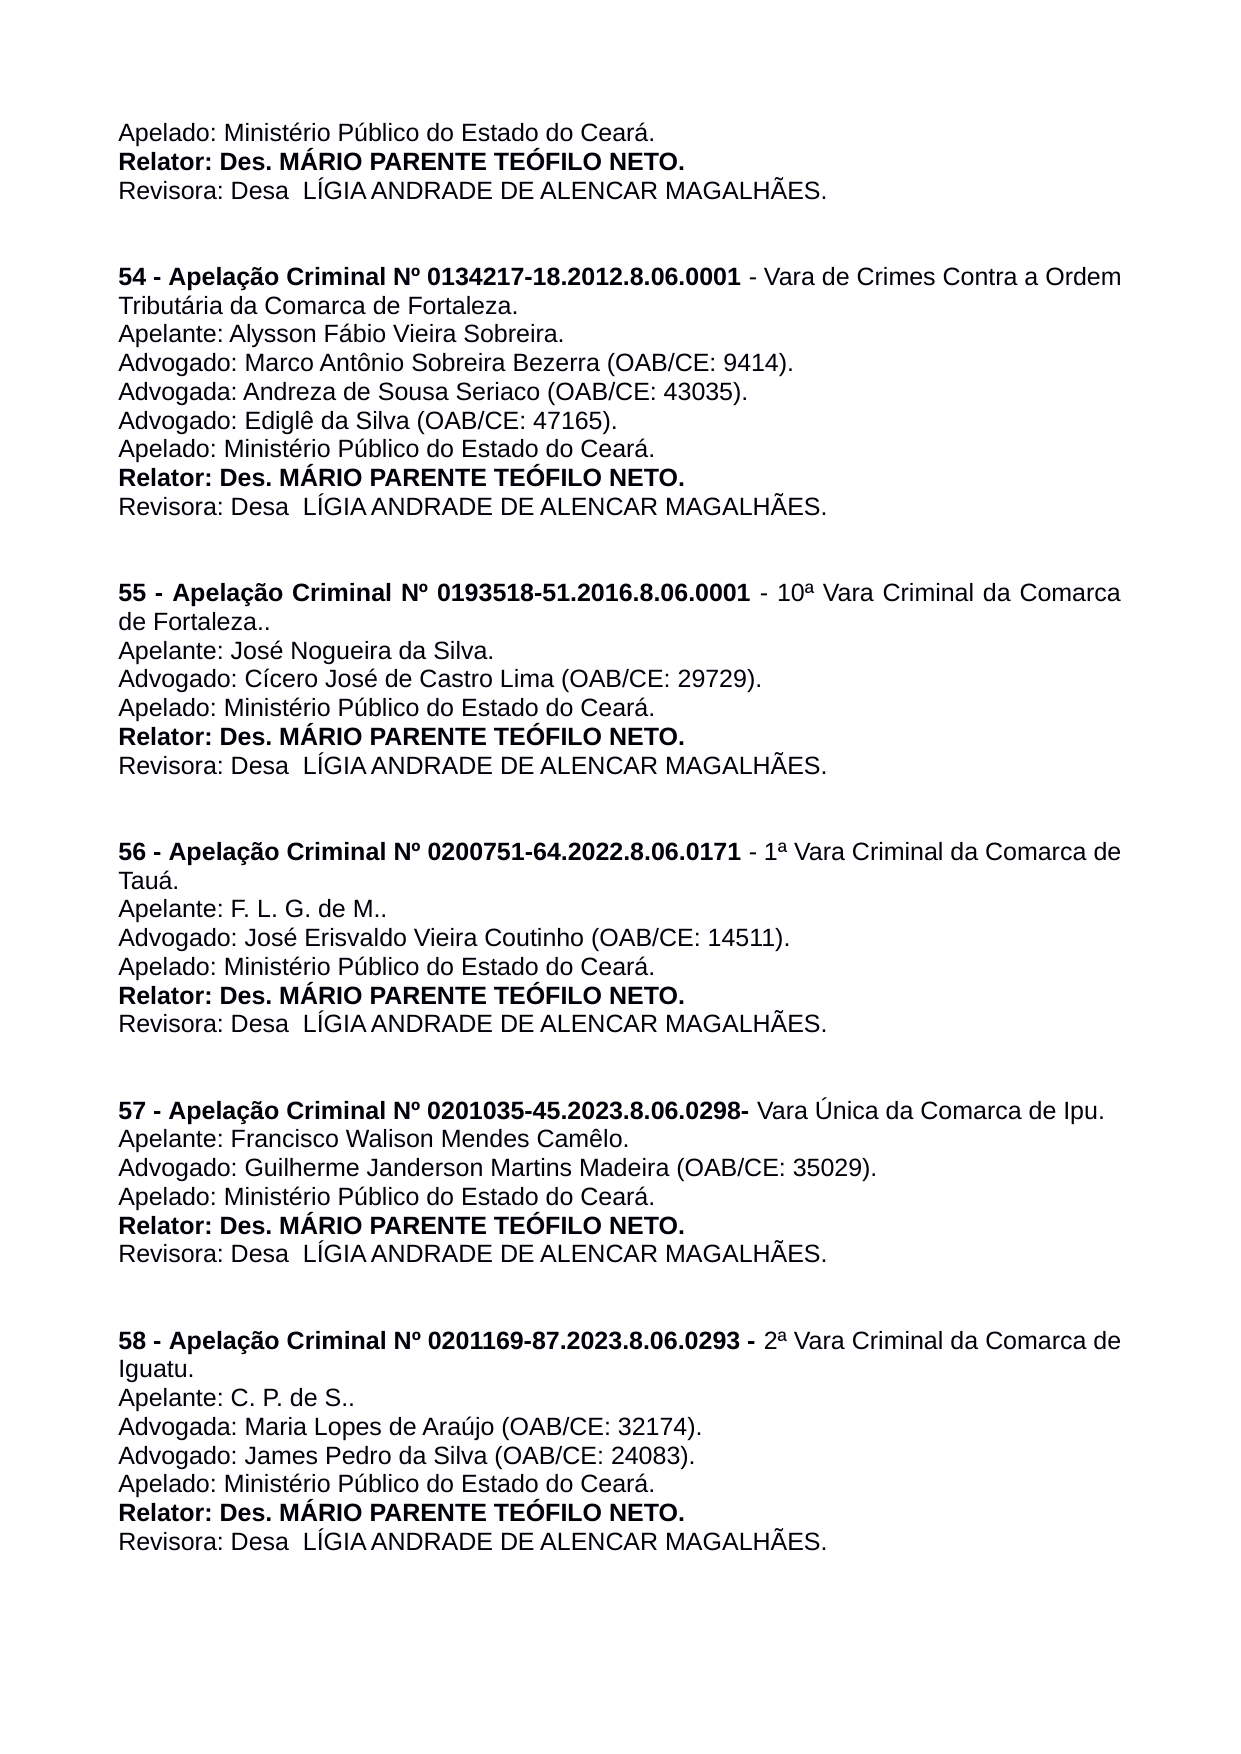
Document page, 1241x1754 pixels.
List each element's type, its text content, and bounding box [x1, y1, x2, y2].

text Apelado: Ministério Público do Estado do Ceará. [118, 1469, 1122, 1498]
text 57 - Apelação Criminal Nº 0201035-45.2023.8.06.0298- Vara Única da Comarca de Ipu. [118, 1096, 1122, 1124]
text 55 - Apelação Criminal Nº 0193518-51.2016.8.06.0001 - 10ª Vara Criminal da Comarca de Fortaleza.. [118, 578, 1122, 636]
text Apelado: Ministério Público do Estado do Ceará. [118, 952, 1122, 981]
text Apelante: Alysson Fábio Vieira Sobreira. [118, 319, 1122, 348]
text Revisora: Desa LÍGIA ANDRADE DE ALENCAR MAGALHÃES. [118, 1239, 1122, 1268]
text Advogado: Cícero José de Castro Lima (OAB/CE: 29729). [118, 664, 1122, 693]
text Apelado: Ministério Público do Estado do Ceará. [118, 1182, 1122, 1211]
text Apelante: C. P. de S.. [118, 1383, 1122, 1412]
text Advogado: James Pedro da Silva (OAB/CE: 24083). [118, 1441, 1122, 1469]
text Revisora: Desa LÍGIA ANDRADE DE ALENCAR MAGALHÃES. [118, 1009, 1122, 1038]
text Apelante: Francisco Walison Mendes Camêlo. [118, 1124, 1122, 1153]
text Revisora: Desa LÍGIA ANDRADE DE ALENCAR MAGALHÃES. [118, 1527, 1122, 1556]
text Relator: Des. MÁRIO PARENTE TEÓFILO NETO. [118, 463, 1122, 492]
text Relator: Des. MÁRIO PARENTE TEÓFILO NETO. [118, 1498, 1122, 1527]
text 56 - Apelação Criminal Nº 0200751-64.2022.8.06.0171 - 1ª Vara Criminal da Comarca de Tauá. [118, 837, 1122, 894]
text Apelante: F. L. G. de M.. [118, 894, 1122, 923]
text 54 - Apelação Criminal Nº 0134217-18.2012.8.06.0001 - Vara de Crimes Contra a Ordem Tributária da Comarca de Fortaleza. [118, 262, 1122, 319]
text Advogado: Guilherme Janderson Martins Madeira (OAB/CE: 35029). [118, 1153, 1122, 1182]
text Advogado: Ediglê da Silva (OAB/CE: 47165). [118, 406, 1122, 434]
text Apelado: Ministério Público do Estado do Ceará. [118, 434, 1122, 463]
text 58 - Apelação Criminal Nº 0201169-87.2023.8.06.0293 - 2ª Vara Criminal da Comarca de Iguatu. [118, 1326, 1122, 1383]
text Advogado: Marco Antônio Sobreira Bezerra (OAB/CE: 9414). [118, 348, 1122, 377]
text Revisora: Desa LÍGIA ANDRADE DE ALENCAR MAGALHÃES. [118, 176, 1122, 204]
text Apelado: Ministério Público do Estado do Ceará. [118, 118, 1122, 147]
text Revisora: Desa LÍGIA ANDRADE DE ALENCAR MAGALHÃES. [118, 751, 1122, 779]
text Advogada: Maria Lopes de Araújo (OAB/CE: 32174). [118, 1412, 1122, 1441]
text Relator: Des. MÁRIO PARENTE TEÓFILO NETO. [118, 722, 1122, 751]
text Apelante: José Nogueira da Silva. [118, 636, 1122, 664]
text Revisora: Desa LÍGIA ANDRADE DE ALENCAR MAGALHÃES. [118, 492, 1122, 521]
text Relator: Des. MÁRIO PARENTE TEÓFILO NETO. [118, 147, 1122, 176]
text Advogado: José Erisvaldo Vieira Coutinho (OAB/CE: 14511). [118, 923, 1122, 952]
text Relator: Des. MÁRIO PARENTE TEÓFILO NETO. [118, 1211, 1122, 1239]
text Apelado: Ministério Público do Estado do Ceará. [118, 693, 1122, 722]
text Advogada: Andreza de Sousa Seriaco (OAB/CE: 43035). [118, 377, 1122, 406]
text Relator: Des. MÁRIO PARENTE TEÓFILO NETO. [118, 981, 1122, 1009]
